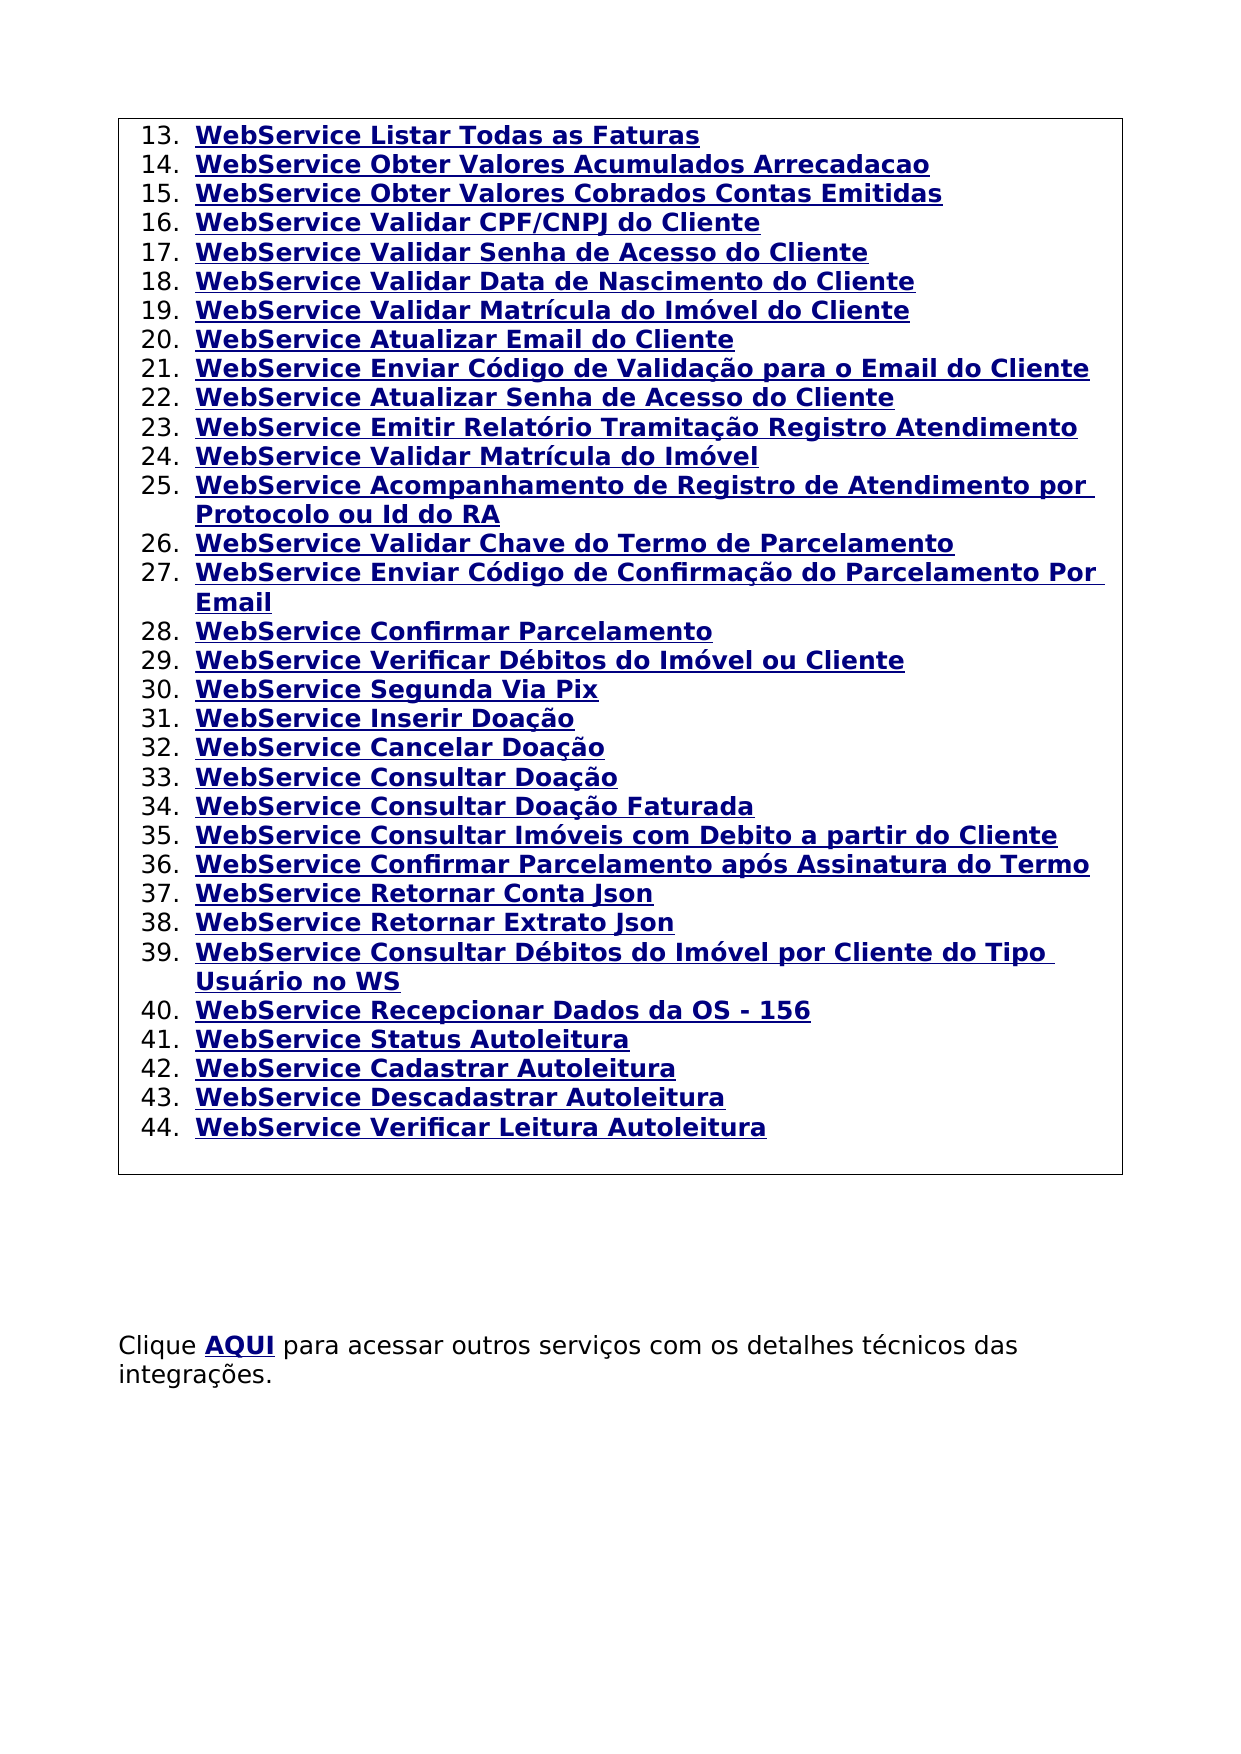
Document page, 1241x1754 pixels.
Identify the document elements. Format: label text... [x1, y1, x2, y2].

text Clique AQUI para acessar outros serviços com os detalhes técnicos das integrações. [118, 1331, 1122, 1389]
table_header Documentação sobre WebServices de integração com o GSAN, disponíveis para consulta das equipes de desenvolvimento que forem utilizá-los. WebService Acompanhamento de Registro de Atendimento WebService Alterar Vencimento do Imóvel WebService Consumo Imóveis WebService Dados Clientes WebService Gerar Certidão Negativa WebService Listar Débitos do Imóvel WebService Listar Dias de Vencimento Alternativo WebService Listar Faturas Pagas WebService Pesquisar Imóveis WebService Segunda Via Inserir Registro de Atendimento WebService Atualizar Telefone do Cliente WebService Listar Todas as Faturas WebService Obter Valores Acumulados Arrecadacao WebService Obter Valores Cobrados Contas Emitidas WebService Validar CPF/CNPJ do Cliente WebService Validar Senha de Acesso do Cliente WebService Validar Data de Nascimento do Cliente WebService Validar Matrícula do Imóvel do Cliente WebService Atualizar Email do Cliente WebService Enviar Código de Validação para o Email do Cliente WebService Atualizar Senha de Acesso do Cliente WebService Emitir Relatório Tramitação Registro Atendimento WebService Validar Matrícula do Imóvel WebService Acompanhamento de Registro de Atendimento por Protocolo ou Id do RA WebService Validar Chave do Termo de Parcelamento WebService Enviar Código de Confirmação do Parcelamento Por Email WebService Confirmar Parcelamento WebService Verificar Débitos do Imóvel ou Cliente WebService Segunda Via Pix WebService Inserir Doação WebService Cancelar Doação WebService Consultar Doação WebService Consultar Doação Faturada WebService Consultar Imóveis com Debito a partir do Cliente WebService Confirmar Parcelamento após Assinatura do Termo WebService Retornar Conta Json WebService Retornar Extrato Json WebService Consultar Débitos do Imóvel por Cliente do Tipo Usuário no WS WebService Recepcionar Dados da OS - 156 WebService Status Autoleitura WebService Cadastrar Autoleitura WebService Descadastrar Autoleitura WebService Verificar Leitura Autoleitura [119, 119, 1122, 1174]
